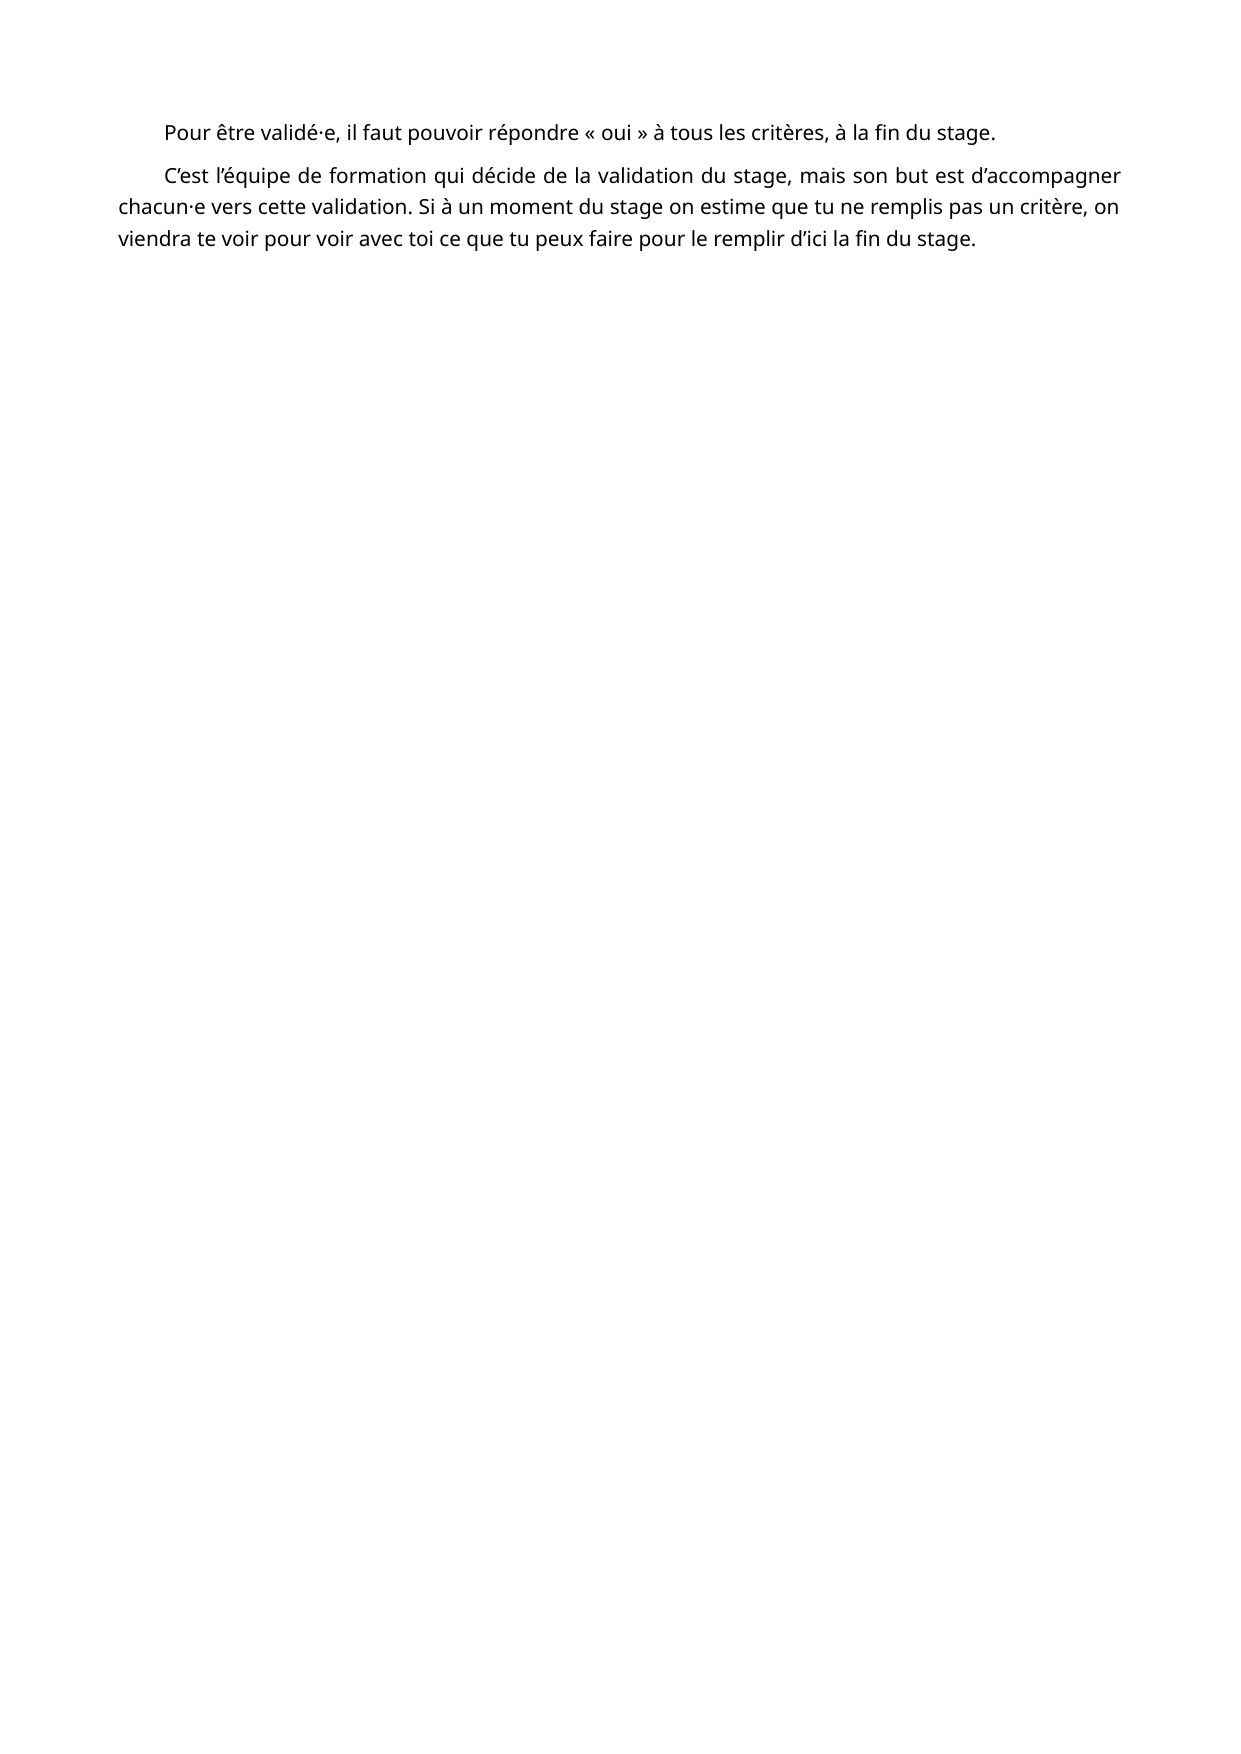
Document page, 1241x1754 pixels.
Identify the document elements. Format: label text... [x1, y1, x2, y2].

text Pour être validé·e, il faut pouvoir répondre « oui » à tous les critères, à la fin du stage. [118, 118, 1122, 147]
text C’est l’équipe de formation qui décide de la validation du stage, mais son but est d’accompagner chacun·e vers cette validation. Si à un moment du stage on estime que tu ne remplis pas un critère, on viendra te voir pour voir avec toi ce que tu peux faire pour le remplir d’ici la fin du stage. [118, 161, 1122, 252]
